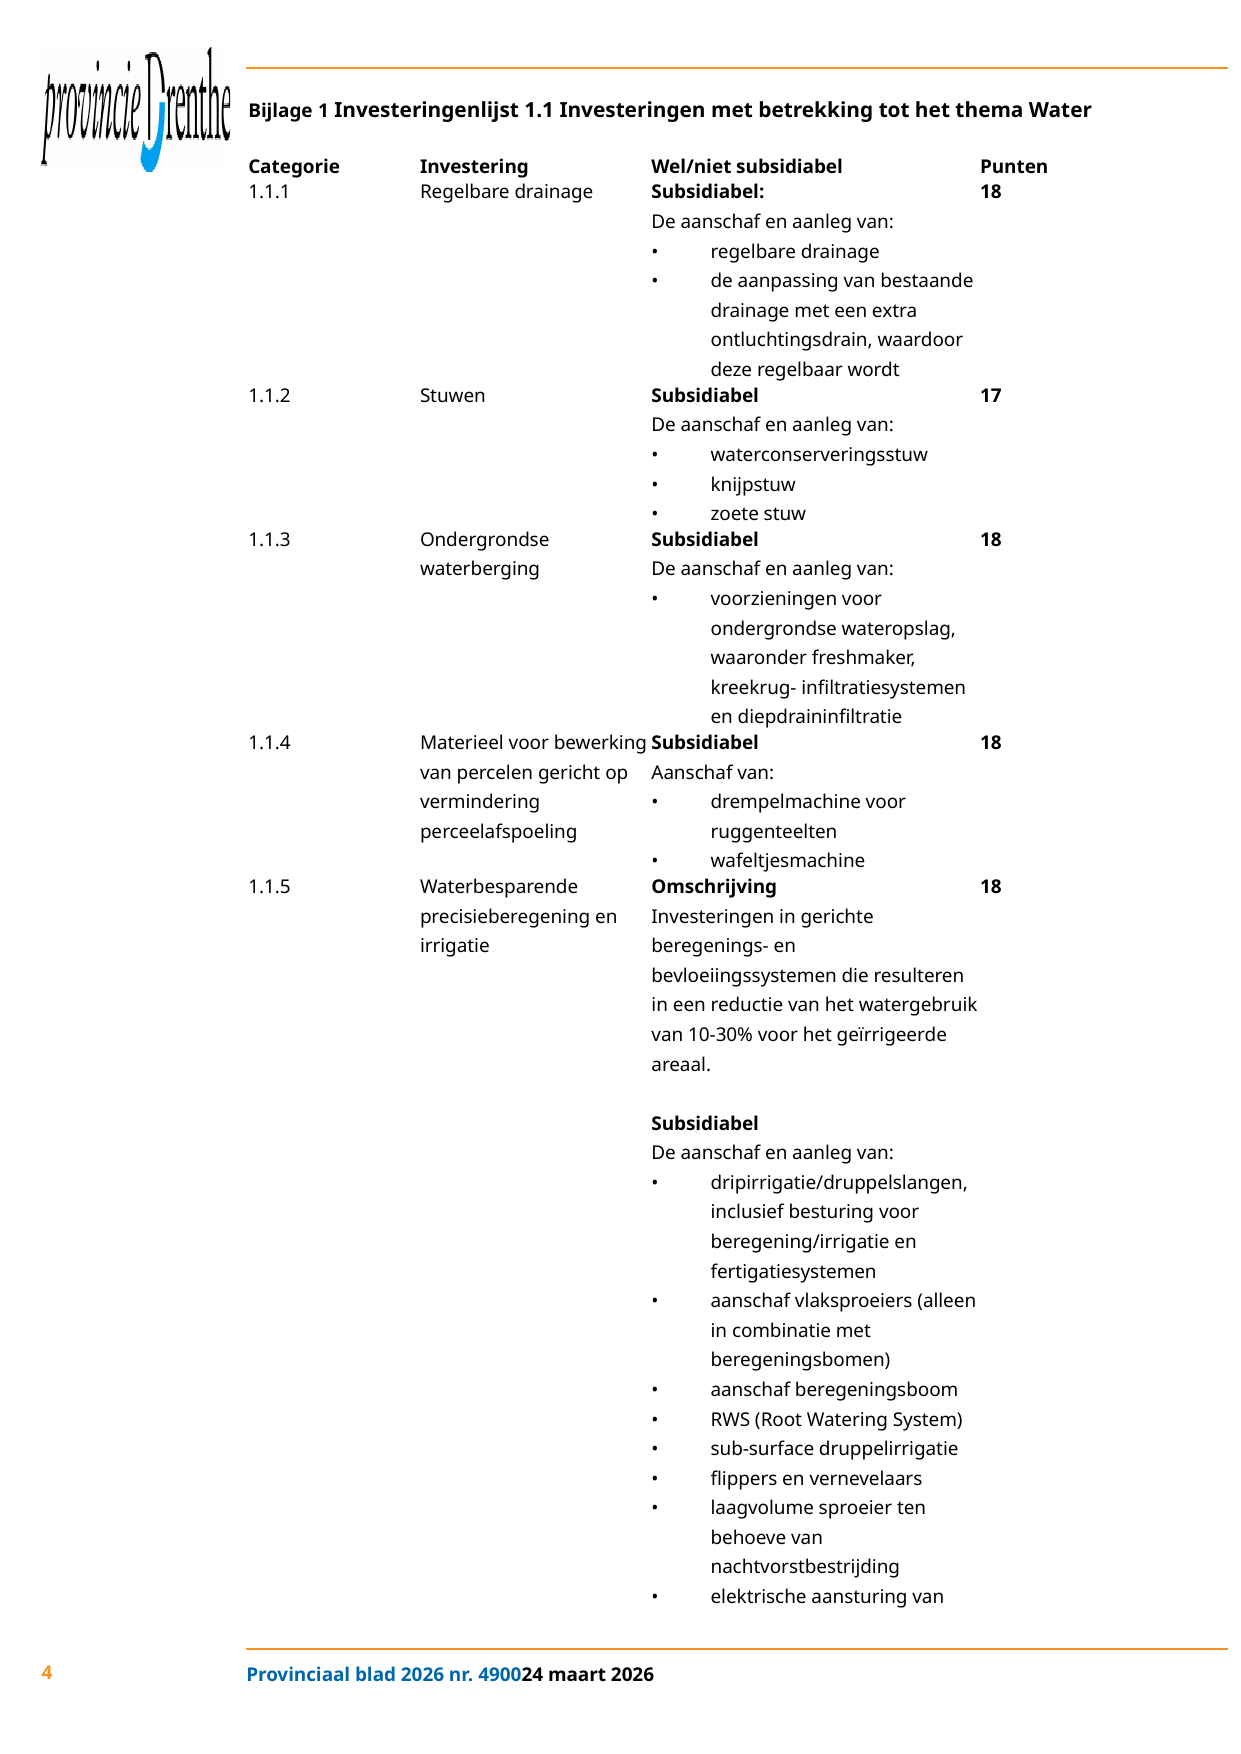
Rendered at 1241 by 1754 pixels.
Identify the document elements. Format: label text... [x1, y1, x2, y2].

table_cell 1.1.3 [248, 526, 420, 729]
table_cell 1.1.4 [248, 729, 420, 873]
table_cell 18 [980, 179, 1152, 382]
table_cell Materieel voor bewerking van percelen gericht op vermindering perceelafspoeling [420, 729, 651, 873]
table_cell Omschrijving Investeringen in gerichte beregenings- en bevloeiingssystemen die resulteren in een reductie van het watergebruik van 10-30% voor het geïrrigeerde areaal. Subsidiabel De aanschaf en aanleg van: dripirrigatie/druppelslangen, inclusief besturing voor beregening/irrigatie en fertigatiesystemen aanschaf vlaksproeiers (alleen in combinatie met beregeningsbomen) aanschaf beregeningsboom RWS (Root Watering System) sub-surface druppelirrigatie flippers en vernevelaars laagvolume sproeier ten behoeve van nachtvorstbestrijding elektrische aansturing van [651, 873, 980, 1609]
table_cell 18 [980, 526, 1152, 729]
table_cell Subsidiabel De aanschaf en aanleg van: waterconserveringsstuw knijpstuw zoete stuw [651, 382, 980, 526]
table_cell Waterbesparende precisieberegening en irrigatie [420, 873, 651, 1609]
table_cell Subsidiabel De aanschaf en aanleg van: voorzieningen voor ondergrondse wateropslag, waaronder freshmaker, kreekrug- infiltratiesystemen en diepdraininfiltratie [651, 526, 980, 729]
table_cell 1.1.2 [248, 382, 420, 526]
table_cell 18 [980, 873, 1152, 1609]
table_header Investering [420, 153, 651, 179]
table_cell Stuwen [420, 382, 651, 526]
table_header Punten [980, 153, 1152, 179]
table_cell 17 [980, 382, 1152, 526]
table_cell 1.1.5 [248, 873, 420, 1609]
table_cell Ondergrondse waterberging [420, 526, 651, 729]
table_cell 1.1.1 [248, 179, 420, 382]
table_cell Subsidiabel: De aanschaf en aanleg van: regelbare drainage de aanpassing van bestaande drainage met een extra ontluchtingsdrain, waardoor deze regelbaar wordt [651, 179, 980, 382]
table_header Categorie [248, 153, 420, 179]
table_header Wel/niet subsidiabel [651, 153, 980, 179]
picture [41, 47, 231, 172]
table_cell 18 [980, 729, 1152, 873]
table_cell Subsidiabel Aanschaf van: drempelmachine voor ruggenteelten wafeltjesmachine [651, 729, 980, 873]
text Bijlage 1 Investeringenlijst 1.1 Investeringen met betrekking tot het thema Water [248, 95, 1152, 123]
table_cell Regelbare drainage [420, 179, 651, 382]
